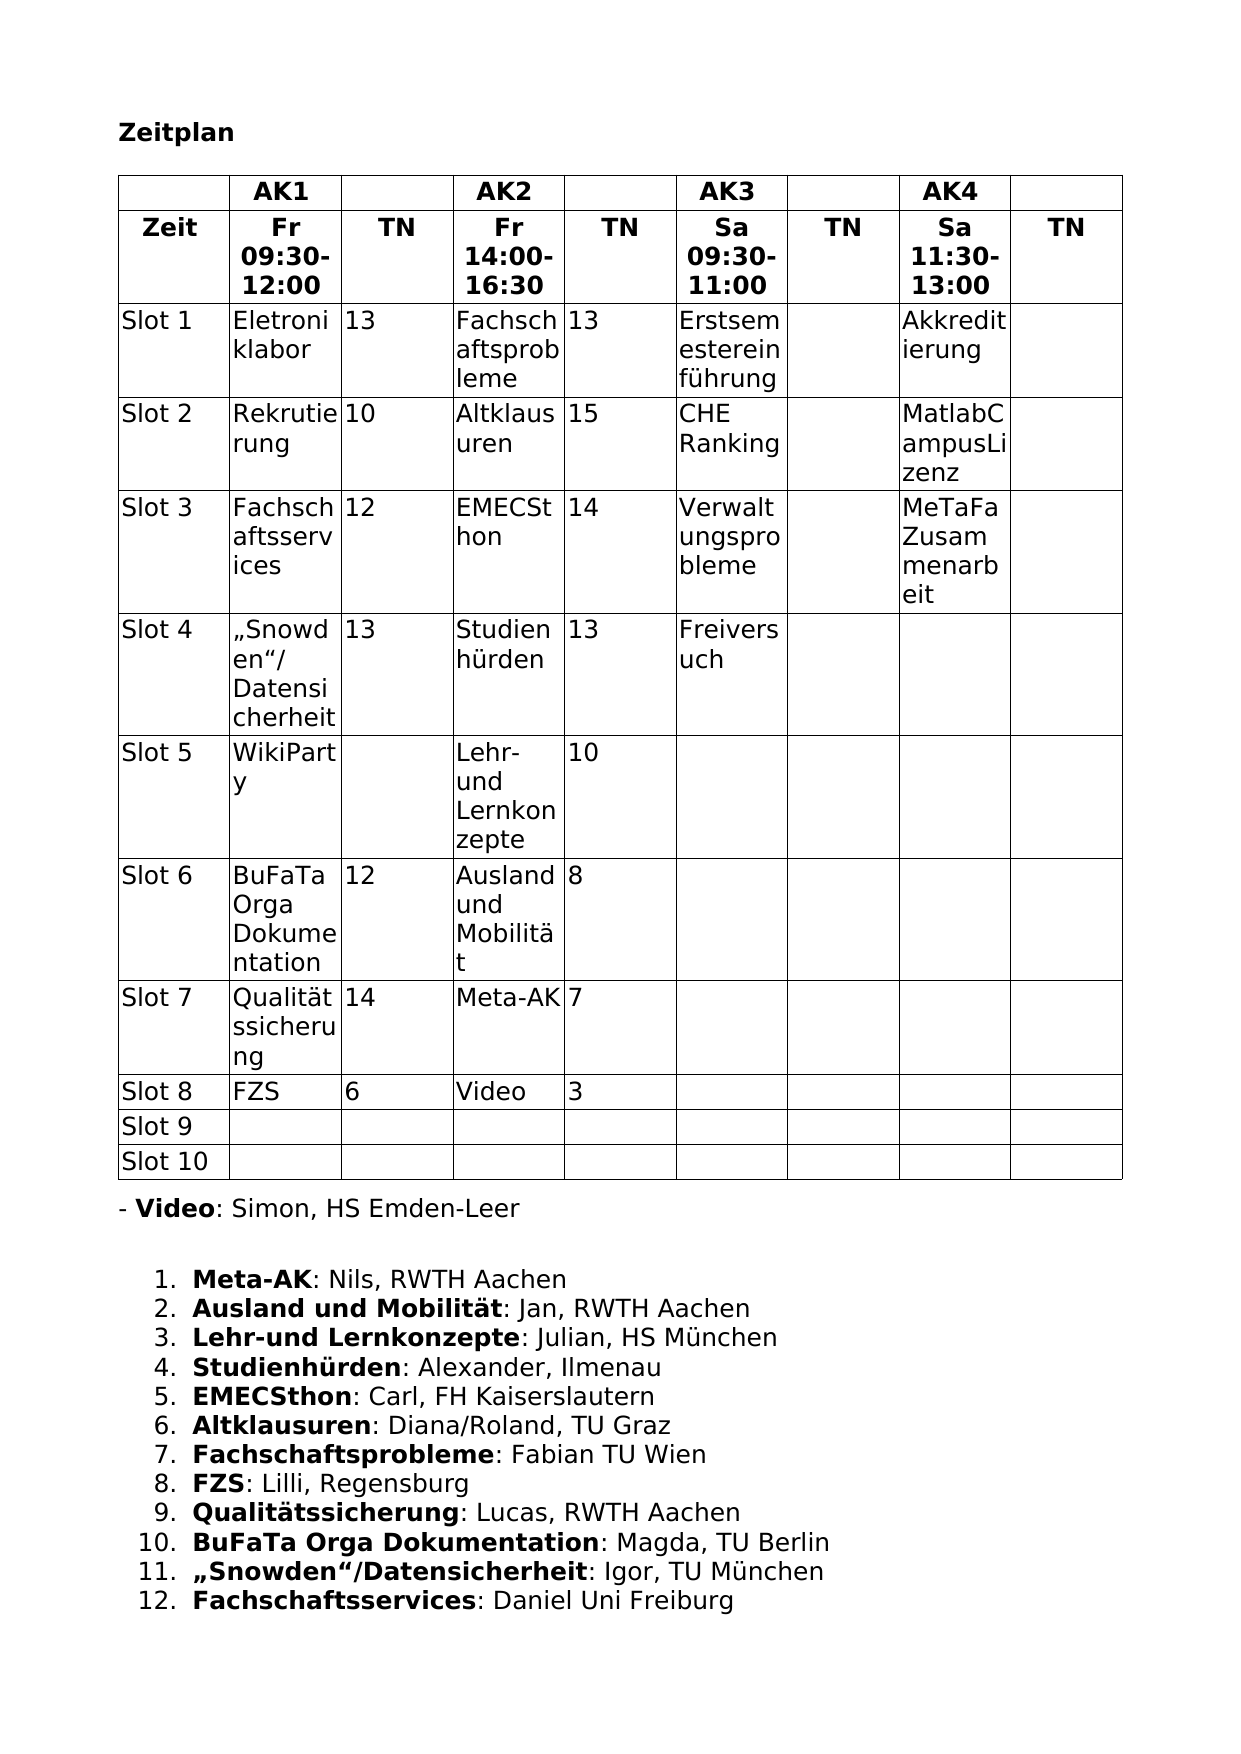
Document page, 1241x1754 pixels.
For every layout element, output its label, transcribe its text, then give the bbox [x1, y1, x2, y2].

table_cell MatlabCampusLizenz [900, 398, 1010, 490]
table_cell EMECSthon [454, 491, 564, 613]
list FZS: Lilli, Regensburg [177, 1469, 1122, 1498]
table_cell 12 [342, 859, 453, 980]
table_cell Slot 3 [119, 491, 229, 613]
table_cell [677, 859, 787, 980]
table_cell [1011, 491, 1122, 613]
table_header [565, 176, 676, 210]
table_cell [788, 1145, 899, 1179]
table_header [788, 176, 899, 210]
table_cell Sa 11:30-13:00 [900, 211, 1010, 303]
table_cell 7 [565, 981, 676, 1074]
table_cell [677, 1075, 787, 1109]
list Meta-AK: Nils, RWTH Aachen [177, 1265, 1122, 1294]
table_header [342, 176, 453, 210]
table_cell [900, 614, 1010, 735]
list Ausland und Mobilität: Jan, RWTH Aachen [177, 1294, 1122, 1323]
table_cell 6 [342, 1075, 453, 1109]
table_cell WikiParty [230, 736, 341, 858]
table_cell [230, 1145, 341, 1179]
table_cell Video [454, 1075, 564, 1109]
table_cell Fachschaftsservices [230, 491, 341, 613]
table_cell 10 [565, 736, 676, 858]
table_cell [1011, 614, 1122, 735]
table_cell Slot 7 [119, 981, 229, 1074]
table_cell [788, 859, 899, 980]
table_header AK2 [454, 176, 564, 210]
table_cell 10 [342, 398, 453, 490]
table_cell Eletroniklabor [230, 304, 341, 397]
table_cell 3 [565, 1075, 676, 1109]
text - Video: Simon, HS Emden-Leer [118, 1194, 1122, 1223]
table_header AK1 [230, 176, 341, 210]
table_cell 15 [565, 398, 676, 490]
table_cell [900, 981, 1010, 1074]
subtitle Zeitplan [118, 118, 1122, 147]
table_cell Ausland und Mobilität [454, 859, 564, 980]
table_cell 12 [342, 491, 453, 613]
list „Snowden“/Datensicherheit: Igor, TU München [177, 1557, 1122, 1586]
table_cell „Snowden“/Datensicherheit [230, 614, 341, 735]
table_cell [1011, 1145, 1122, 1179]
table_cell [788, 736, 899, 858]
table_cell TN [788, 211, 899, 303]
table_header AK4 [900, 176, 1010, 210]
table_cell [677, 736, 787, 858]
table_cell [230, 1110, 341, 1144]
table_cell [1011, 398, 1122, 490]
table_cell TN [342, 211, 453, 303]
table_cell Slot 10 [119, 1145, 229, 1179]
table_cell Freiversuch [677, 614, 787, 735]
table_cell [788, 398, 899, 490]
table_cell Lehr-und Lernkonzepte [454, 736, 564, 858]
table_cell [788, 1110, 899, 1144]
table_cell 13 [565, 304, 676, 397]
table_cell [1011, 1075, 1122, 1109]
table_cell [900, 736, 1010, 858]
table_cell Meta-AK [454, 981, 564, 1074]
table_cell Rekrutierung [230, 398, 341, 490]
table_cell Verwaltungsprobleme [677, 491, 787, 613]
table_cell [342, 1145, 453, 1179]
table_cell [900, 1145, 1010, 1179]
table_cell [1011, 981, 1122, 1074]
table_cell 14 [342, 981, 453, 1074]
table_cell [788, 1075, 899, 1109]
table_cell [677, 1110, 787, 1144]
table_cell 8 [565, 859, 676, 980]
table_cell Fr 14:00-16:30 [454, 211, 564, 303]
table_cell Fachschaftsprobleme [454, 304, 564, 397]
table_cell FZS [230, 1075, 341, 1109]
table_cell MeTaFa Zusammenarbeit [900, 491, 1010, 613]
table_cell [454, 1145, 564, 1179]
table_cell BuFaTa Orga Dokumentation [230, 859, 341, 980]
table_cell Zeit [119, 211, 229, 303]
table_cell Slot 9 [119, 1110, 229, 1144]
table_cell [900, 859, 1010, 980]
table_cell Erstsemestereinführung [677, 304, 787, 397]
list Studienhürden: Alexander, Ilmenau [177, 1353, 1122, 1382]
table_cell TN [1011, 211, 1122, 303]
table_cell Qualitätssicherung [230, 981, 341, 1074]
table_header [1011, 176, 1122, 210]
table_cell 13 [565, 614, 676, 735]
list Fachschaftsservices: Daniel Uni Freiburg [177, 1586, 1122, 1615]
table_cell Studienhürden [454, 614, 564, 735]
table_cell Slot 8 [119, 1075, 229, 1109]
table_cell [342, 1110, 453, 1144]
table_cell [1011, 304, 1122, 397]
table_cell [565, 1110, 676, 1144]
table_cell [454, 1110, 564, 1144]
table_cell Altklausuren [454, 398, 564, 490]
table_cell 14 [565, 491, 676, 613]
list BuFaTa Orga Dokumentation: Magda, TU Berlin [177, 1528, 1122, 1557]
table_cell [900, 1110, 1010, 1144]
table_cell [677, 981, 787, 1074]
table_cell Slot 6 [119, 859, 229, 980]
list Lehr-und Lernkonzepte: Julian, HS München [177, 1323, 1122, 1353]
table_cell Slot 1 [119, 304, 229, 397]
table_cell [788, 304, 899, 397]
table_cell Fr 09:30-12:00 [230, 211, 341, 303]
table_cell [900, 1075, 1010, 1109]
table_cell 13 [342, 304, 453, 397]
table_cell [788, 981, 899, 1074]
table_cell 13 [342, 614, 453, 735]
table_cell Slot 2 [119, 398, 229, 490]
table_cell Slot 4 [119, 614, 229, 735]
table_cell [788, 491, 899, 613]
table_cell [565, 1145, 676, 1179]
list EMECSthon: Carl, FH Kaiserslautern [177, 1382, 1122, 1411]
table_cell [1011, 859, 1122, 980]
table_cell [342, 736, 453, 858]
table_cell CHE Ranking [677, 398, 787, 490]
table_cell [1011, 736, 1122, 858]
list Fachschaftsprobleme: Fabian TU Wien [177, 1440, 1122, 1469]
table_cell [788, 614, 899, 735]
list Qualitätssicherung: Lucas, RWTH Aachen [177, 1498, 1122, 1528]
table_cell Sa 09:30-11:00 [677, 211, 787, 303]
list Altklausuren: Diana/Roland, TU Graz [177, 1411, 1122, 1440]
table_cell Slot 5 [119, 736, 229, 858]
table_cell [677, 1145, 787, 1179]
table_cell TN [565, 211, 676, 303]
table_cell Akkreditierung [900, 304, 1010, 397]
table_header AK3 [677, 176, 787, 210]
table_cell [1011, 1110, 1122, 1144]
table_header [119, 176, 229, 210]
